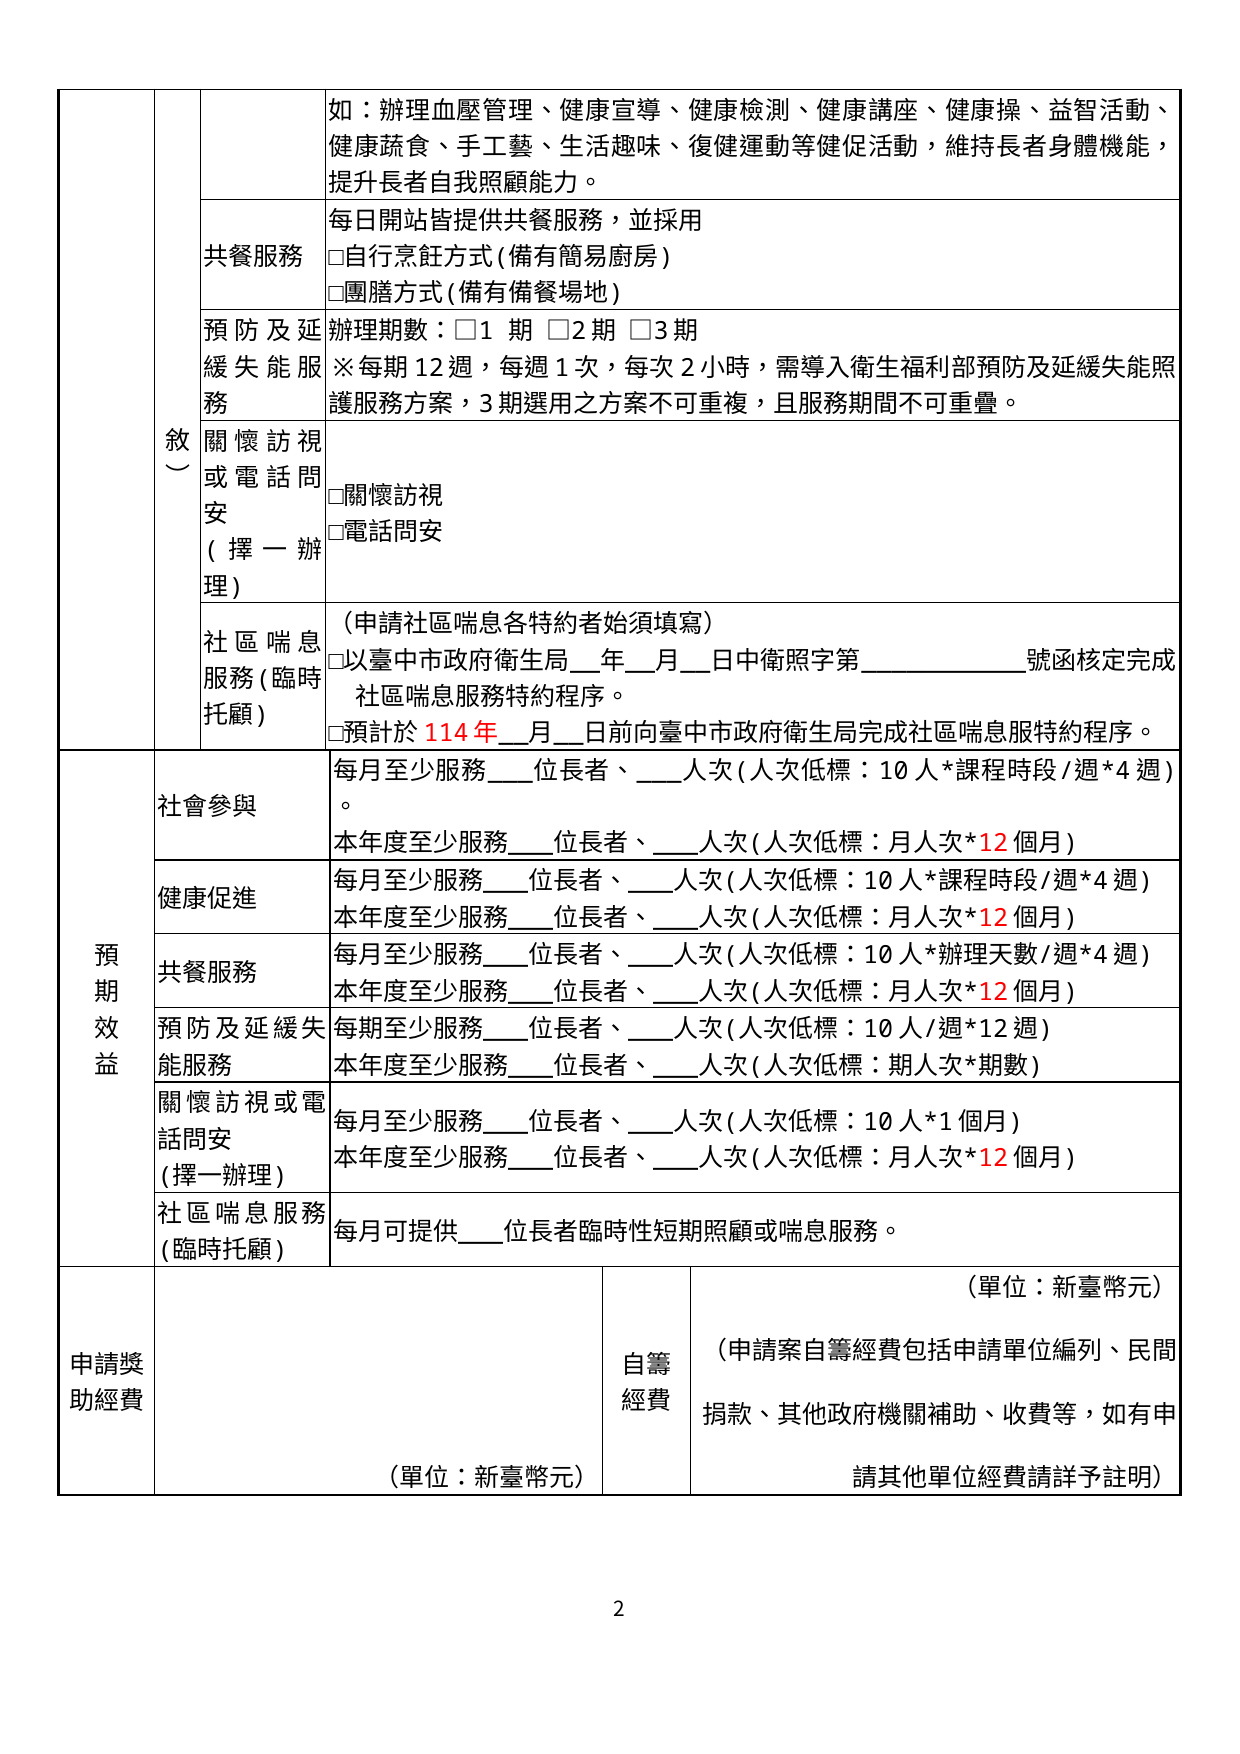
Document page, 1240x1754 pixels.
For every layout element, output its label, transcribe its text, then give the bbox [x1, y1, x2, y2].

table_cell （單位：新臺幣元） [155, 1267, 602, 1494]
table_cell 申請獎助經費 [60, 1267, 154, 1494]
table_cell 社會參與 [155, 751, 329, 859]
table_cell 健康促進 [155, 861, 329, 933]
table_cell 每月可提供___位長者臨時性短期照顧或喘息服務。 [331, 1193, 1179, 1266]
table_cell 辦理期數：□1 期 □2期 □3期 ※每期12週，每週1次，每次2小時，需導入衛生福利部預防及延緩失能照護服務方案，3期選用之方案不可重複，且服務期間不可重疊。 [326, 310, 1179, 419]
table_cell 每月至少服務___位長者、___人次(人次低標：10人*1個月) 本年度至少服務___位長者、___人次(人次低標：月人次*12個月) [331, 1083, 1179, 1192]
table_cell 社區喘息服務(臨時托顧) [155, 1193, 329, 1266]
table_cell 敘︶ [155, 90, 200, 749]
table_cell 共餐服務 [201, 200, 325, 309]
table_cell 每日開站皆提供共餐服務，並採用 □自行烹飪方式(備有簡易廚房) □團膳方式(備有備餐場地) [326, 200, 1179, 309]
table_cell [201, 90, 325, 199]
table_cell 如：辦理血壓管理、健康宣導、健康檢測、健康講座、健康操、益智活動、健康蔬食、手工藝、生活趣味、復健運動等健促活動，維持長者身體機能，提升長者自我照顧能力。 [326, 90, 1179, 199]
table_cell 共餐服務 [155, 934, 329, 1007]
table_cell 預防及延緩失能服務 [155, 1008, 329, 1081]
table_cell [60, 90, 154, 749]
table_cell 預 期 效 益 [60, 751, 154, 1266]
table_cell 每期至少服務___位長者、___人次(人次低標：10人/週*12週) 本年度至少服務___位長者、___人次(人次低標：期人次*期數) [331, 1008, 1179, 1081]
table_cell 關懷訪視或電話問安 (擇一辦理) [155, 1083, 329, 1192]
table_cell 自籌 經費 [603, 1267, 690, 1494]
table_cell 預防及延緩失能服務 [201, 310, 325, 419]
table_cell 關懷訪視或電話問安 (擇一辦理) [201, 421, 325, 602]
table_cell □關懷訪視 □電話問安 [326, 421, 1179, 602]
table_cell 每月至少服務___位長者、___人次(人次低標：10人*辦理天數/週*4週) 本年度至少服務___位長者、___人次(人次低標：月人次*12個月) [331, 934, 1179, 1007]
table_cell 每月至少服務___位長者、___人次(人次低標：10人*課程時段/週*4週) 。 本年度至少服務___位長者、___人次(人次低標：月人次*12個月) [331, 751, 1179, 859]
table_cell 每月至少服務___位長者、___人次(人次低標：10人*課程時段/週*4週) 本年度至少服務___位長者、___人次(人次低標：月人次*12個月) [331, 861, 1179, 933]
table_cell 社區喘息服務(臨時托顧) [201, 603, 325, 749]
table_cell （單位：新臺幣元） （申請案自籌經費包括申請單位編列、民間捐款、其他政府機關補助、收費等，如有申請其他單位經費請詳予註明） [691, 1267, 1179, 1494]
table_cell （申請社區喘息各特約者始須填寫） □以臺中市政府衛生局__年__月__日中衛照字第___________號函核定完成社區喘息服務特約程序。 □預計於114年__月__日前向臺中市政府衛生局完成社區喘息服特約程序。 [326, 603, 1179, 749]
